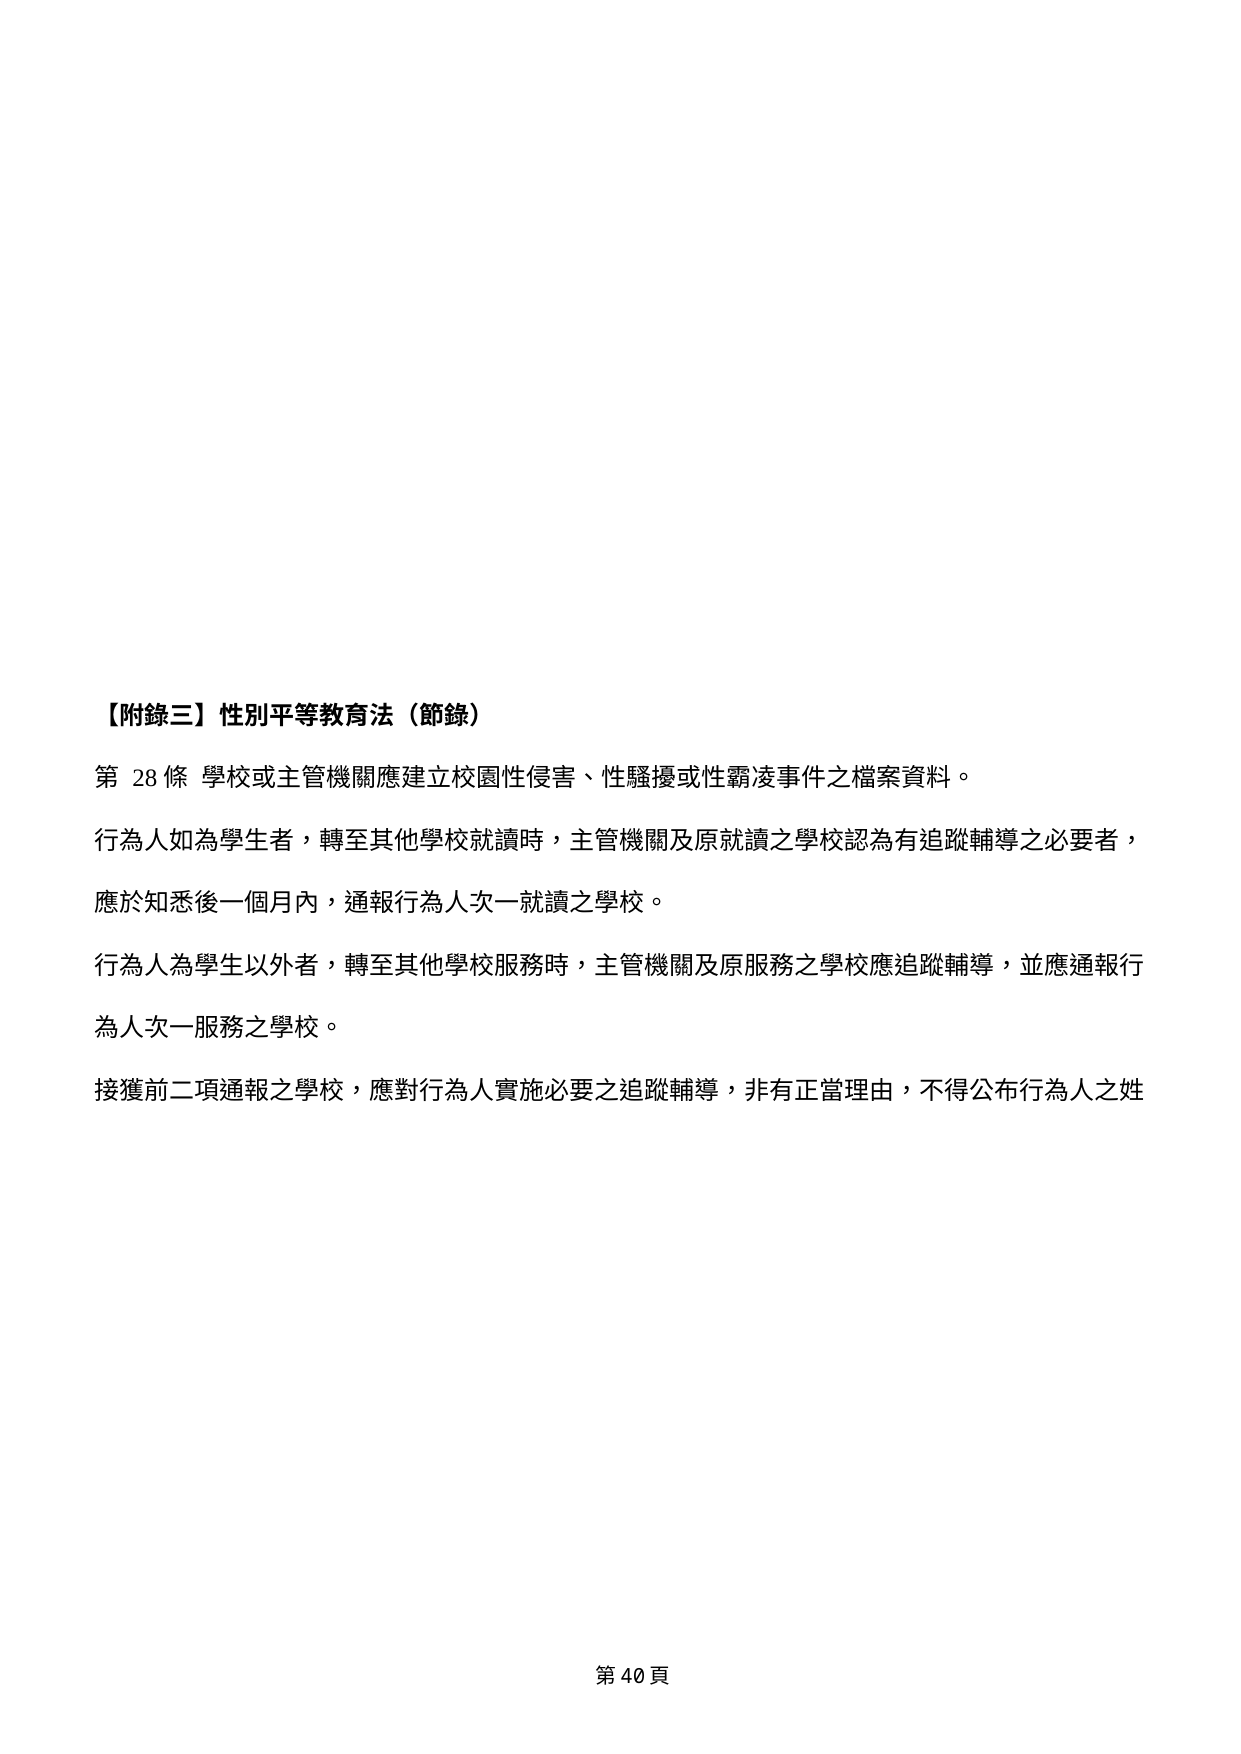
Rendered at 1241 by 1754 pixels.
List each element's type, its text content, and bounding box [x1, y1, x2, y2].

text 【附錄三】性別平等教育法（節錄） [94, 672, 1146, 734]
text 行為人如為學生者，轉至其他學校就讀時，主管機關及原就讀之學校認為有追蹤輔導之必要者，應於知悉後一個月內，通報行為人次一就讀之學校。 [94, 797, 1146, 922]
text 行為人為學生以外者，轉至其他學校服務時，主管機關及原服務之學校應追蹤輔導，並應通報行為人次一服務之學校。 [94, 922, 1146, 1047]
text 第 28 條 學校或主管機關應建立校園性侵害、性騷擾或性霸凌事件之檔案資料。 [94, 734, 1146, 797]
text 接獲前二項通報之學校，應對行為人實施必要之追蹤輔導，非有正當理由，不得公布行為人之姓 [94, 1047, 1146, 1109]
